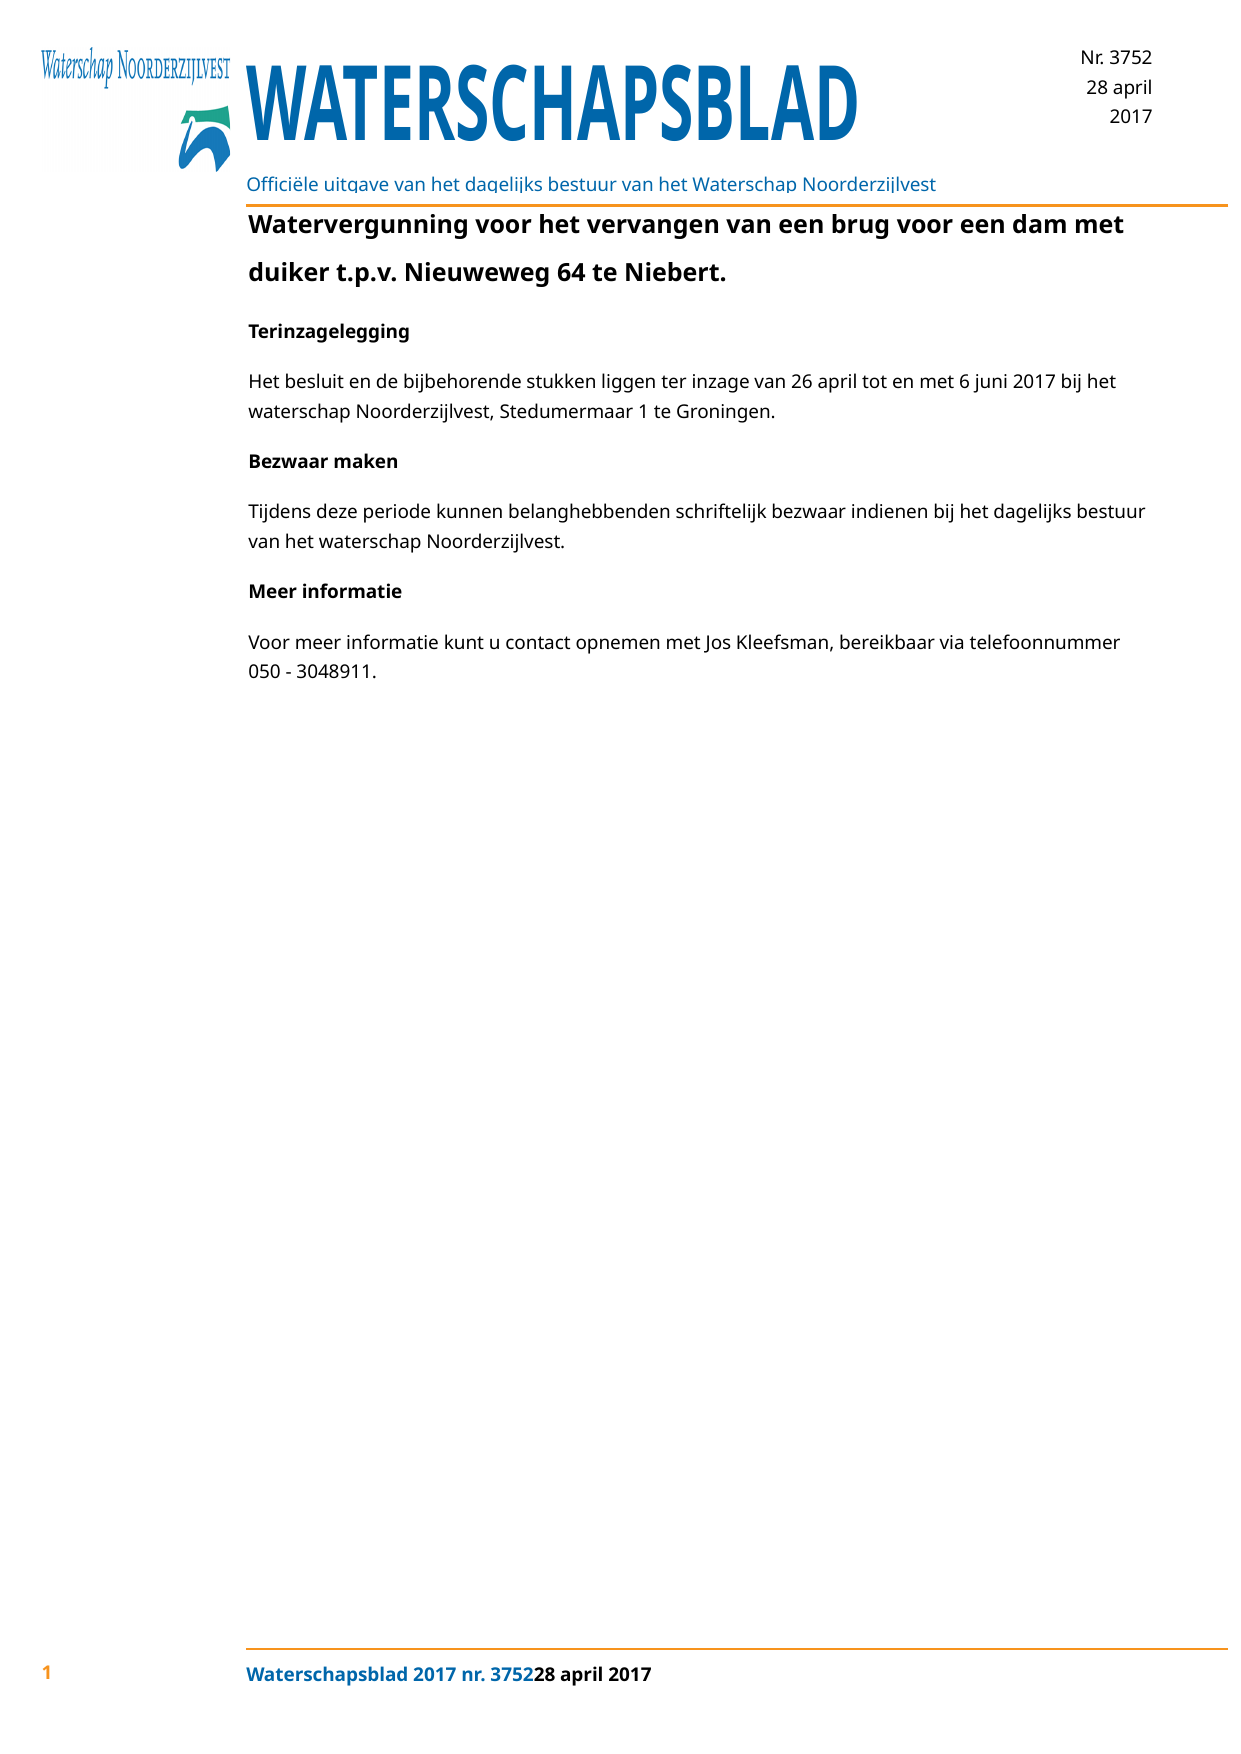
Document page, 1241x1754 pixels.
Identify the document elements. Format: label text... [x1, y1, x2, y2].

text Tijdens deze periode kunnen belanghebbenden schriftelijk bezwaar indienen bij het dagelijks bestuur van het waterschap Noorderzijlvest. [248, 499, 1152, 554]
text Voor meer informatie kunt u contact opnemen met Jos Kleefsman, bereikbaar via telefoonnummer 050 - 3048911. [248, 629, 1152, 684]
text Het besluit en de bijbehorende stukken liggen ter inzage van 26 april tot en met 6 juni 2017 bij het waterschap Noorderzijlvest, Stedumermaar 1 te Groningen. [248, 368, 1152, 424]
text Bezwaar maken [248, 448, 1152, 474]
picture [41, 47, 231, 172]
text Terinzagelegging [248, 318, 1152, 344]
text Meer informatie [248, 579, 1152, 604]
text Watervergunning voor het vervangen van een brug voor een dam met duiker t.p.v. Nieuweweg 64 te Niebert. [248, 207, 1152, 288]
